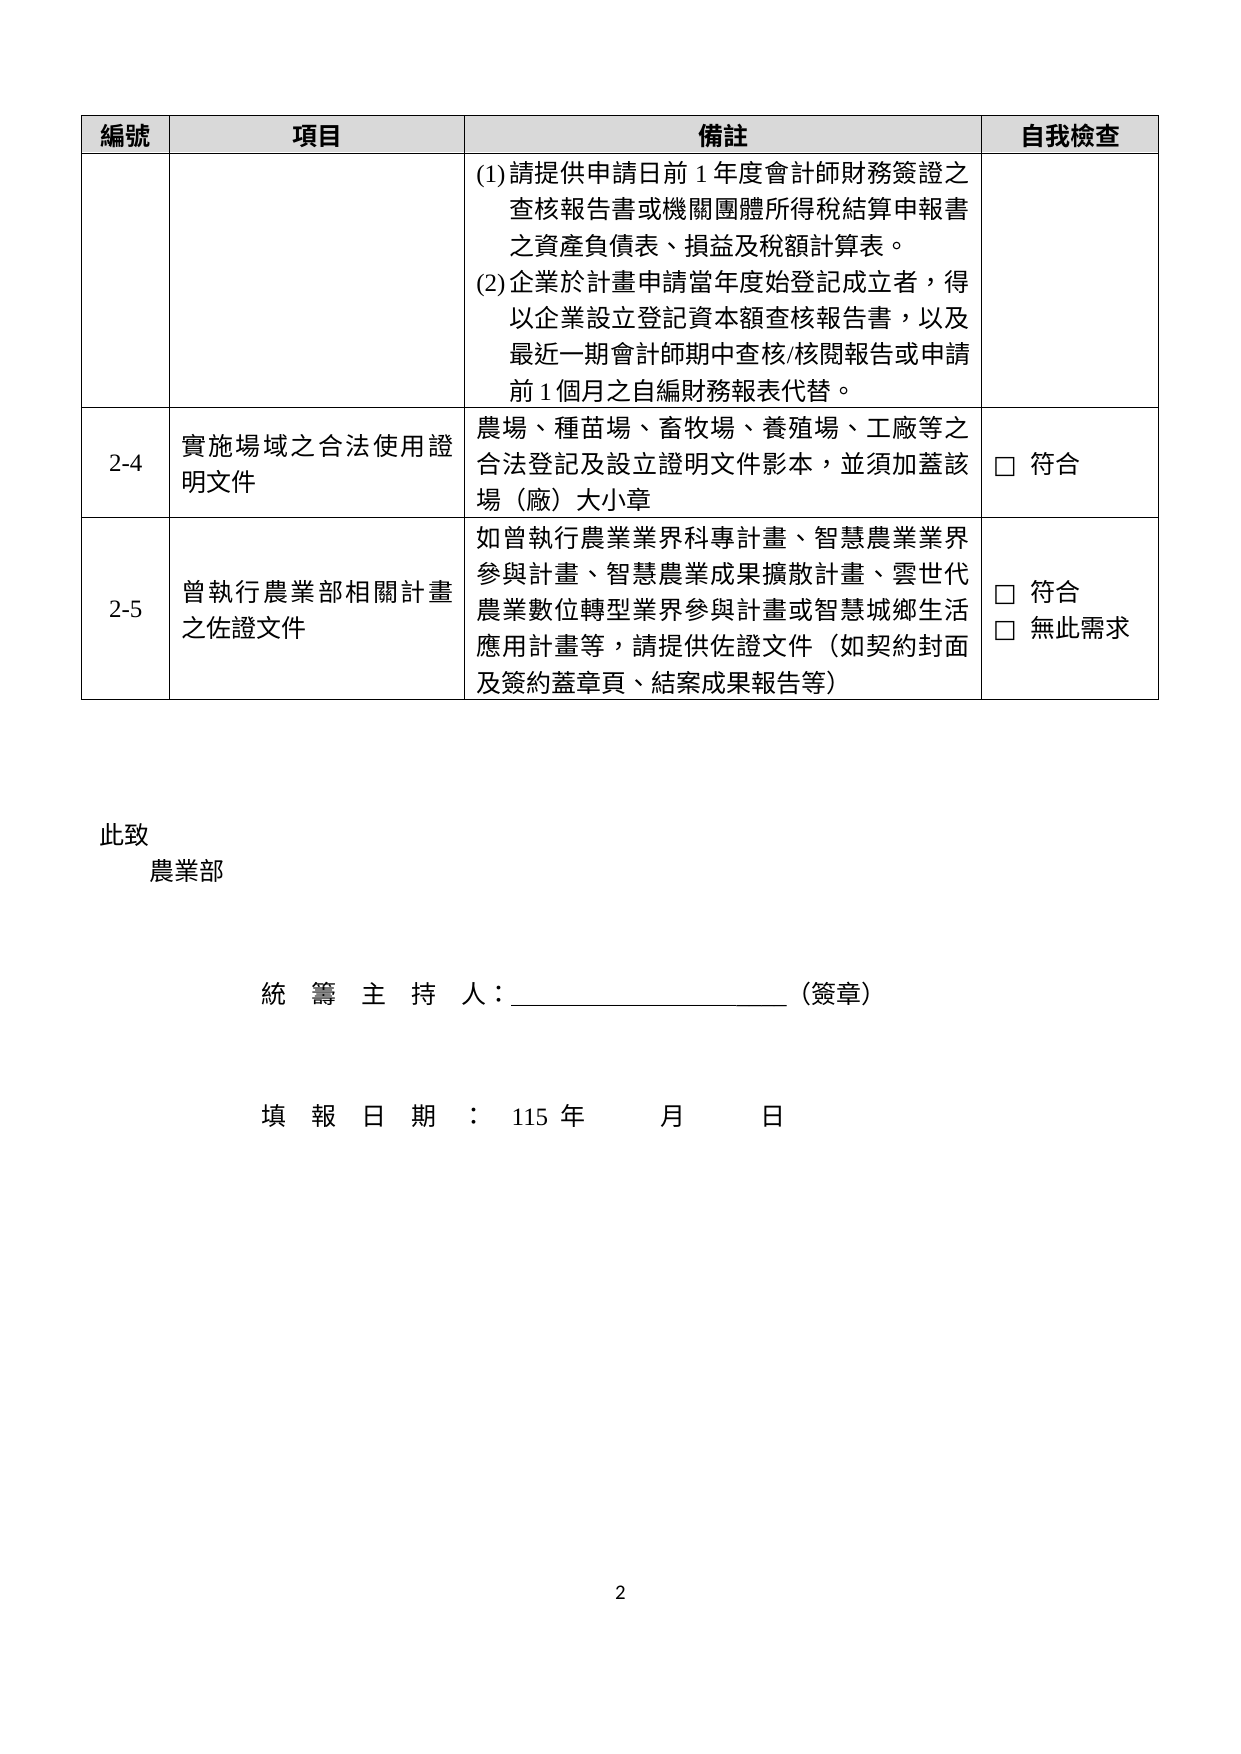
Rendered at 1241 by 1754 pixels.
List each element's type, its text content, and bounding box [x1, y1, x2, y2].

table_cell [982, 154, 1158, 407]
text 統 籌 主 持 人：＿＿＿＿＿＿＿＿＿____（簽章） [261, 974, 1053, 1010]
table_cell 依規定之單位類型檢附，提供影本並加蓋公司大小章 請提供申請日前1年度會計師財務簽證之查核報告書或機關團體所得稅結算申報書之資產負債表、損益及稅額計算表。 企業於計畫申請當年度始登記成立者，得以企業設立登記資本額查核報告書，以及最近一期會計師期中查核/核閱報告或申請前1個月之自編財務報表代替。 [465, 154, 981, 407]
table_cell 實施場域之合法使用證明文件 [170, 408, 464, 517]
table_header 備註 [465, 116, 981, 152]
table_cell 曾執行農業部相關計畫之佐證文件 [170, 518, 464, 699]
table_header 自我檢查 [982, 116, 1158, 152]
table_cell 2-4 [82, 408, 169, 517]
text 此致 [99, 815, 1053, 852]
text 填 報 日 期 ： 115 年 月 日 [261, 1097, 1053, 1133]
table_cell 2-5 [82, 518, 169, 699]
table_cell 農場、種苗場、畜牧場、養殖場、工廠等之合法登記及設立證明文件影本，並須加蓋該場（廠）大小章 [465, 408, 981, 517]
table_cell [82, 154, 169, 407]
table_cell 符合 無此需求 [982, 518, 1158, 699]
table_cell 如曾執行農業業界科專計畫、智慧農業業界參與計畫、智慧農業成果擴散計畫、雲世代農業數位轉型業界參與計畫或智慧城鄉生活應用計畫等，請提供佐證文件（如契約封面及簽約蓋章頁、結案成果報告等） [465, 518, 981, 699]
table_cell [170, 154, 464, 407]
text 農業部 [99, 852, 1053, 888]
table_header 項目 [170, 116, 464, 152]
table_cell 符合 [982, 408, 1158, 517]
table_header 編號 [82, 116, 169, 152]
